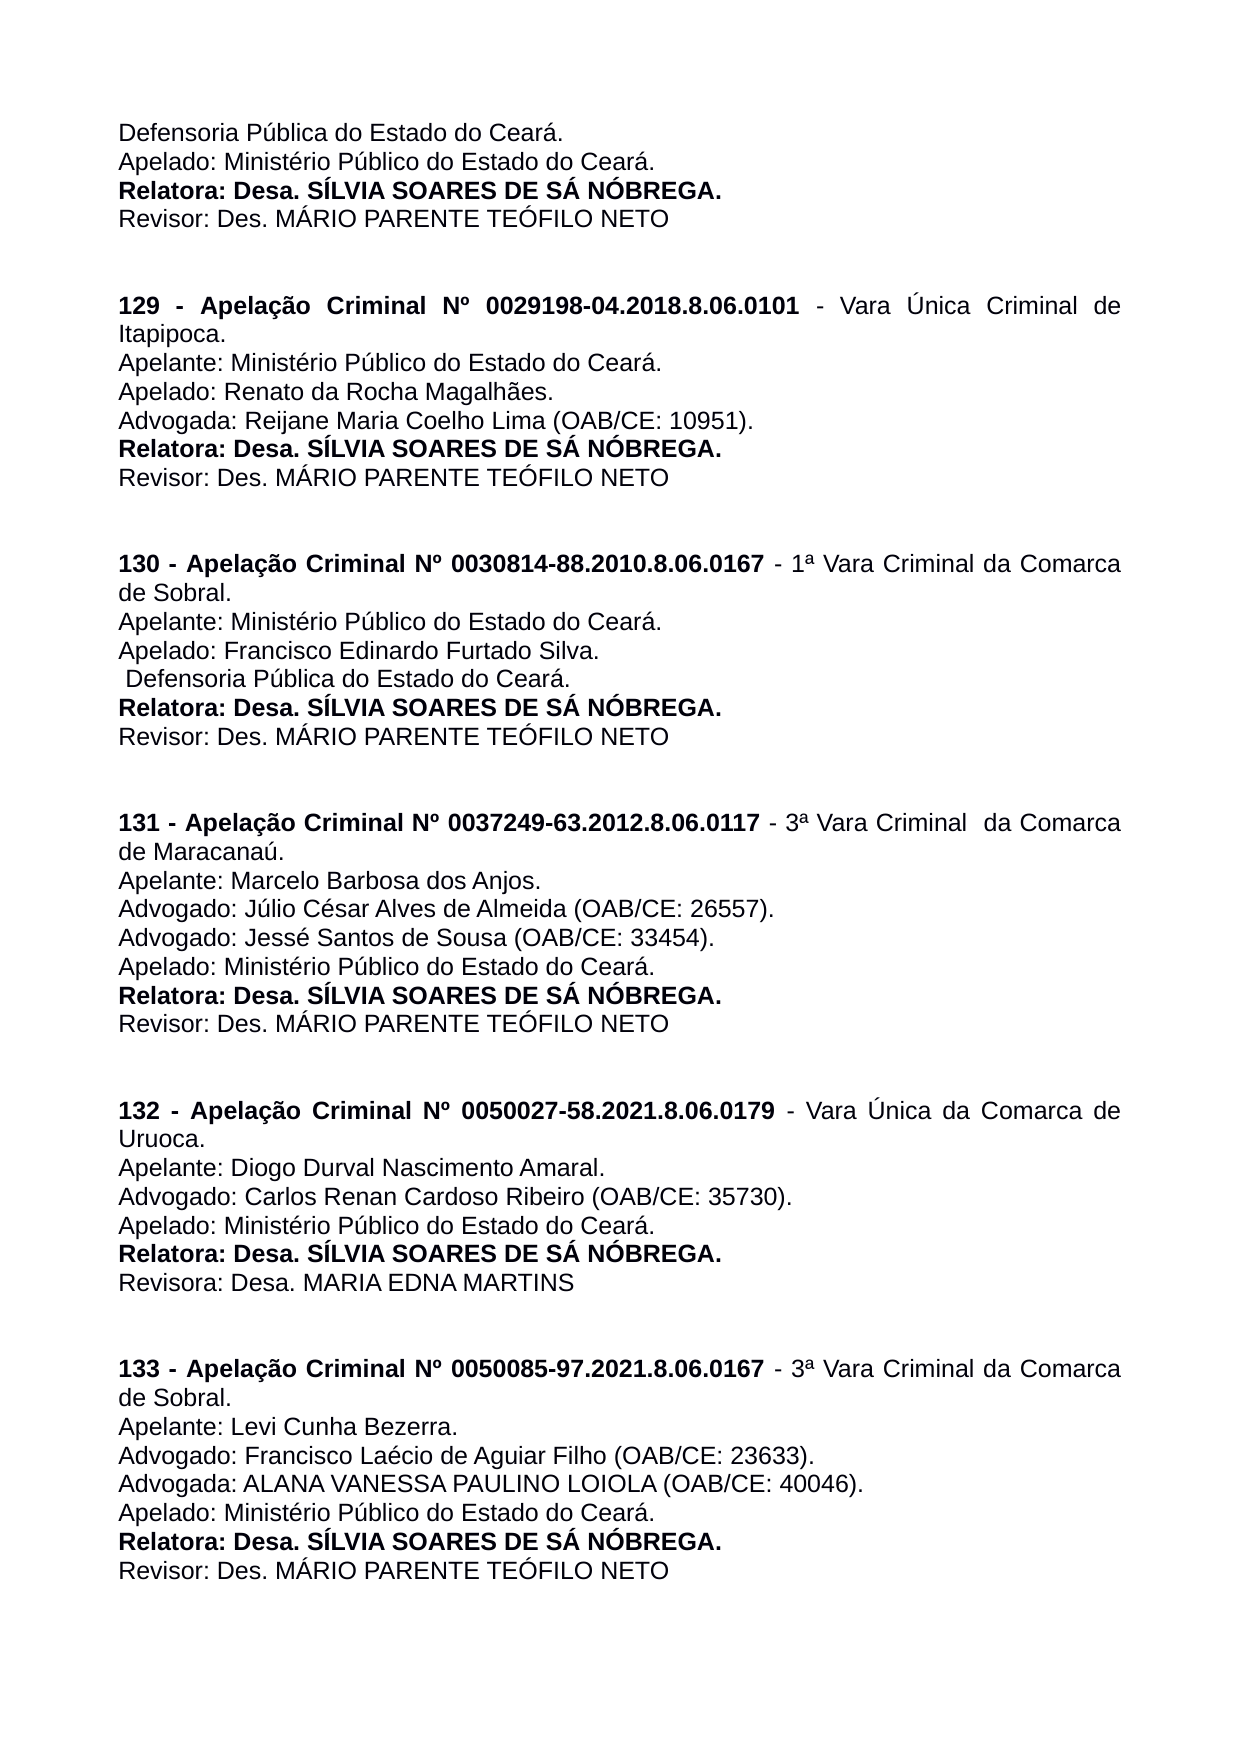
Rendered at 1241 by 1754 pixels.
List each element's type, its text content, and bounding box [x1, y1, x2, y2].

text Advogada: ALANA VANESSA PAULINO LOIOLA (OAB/CE: 40046). [118, 1469, 1122, 1498]
text Apelante: Ministério Público do Estado do Ceará. [118, 607, 1122, 636]
text Apelado: Ministério Público do Estado do Ceará. [118, 952, 1122, 981]
text 129 - Apelação Criminal Nº 0029198-04.2018.8.06.0101 - Vara Única Criminal de Itapipoca. [118, 291, 1122, 348]
text Apelante: Levi Cunha Bezerra. [118, 1412, 1122, 1441]
text Relatora: Desa. SÍLVIA SOARES DE SÁ NÓBREGA. [118, 434, 1122, 463]
text Revisor: Des. MÁRIO PARENTE TEÓFILO NETO [118, 204, 1122, 233]
text Defensoria Pública do Estado do Ceará. [118, 664, 1122, 693]
text Revisor: Des. MÁRIO PARENTE TEÓFILO NETO [118, 463, 1122, 492]
text Relatora: Desa. SÍLVIA SOARES DE SÁ NÓBREGA. [118, 1527, 1122, 1556]
text Relatora: Desa. SÍLVIA SOARES DE SÁ NÓBREGA. [118, 693, 1122, 722]
text 132 - Apelação Criminal Nº 0050027-58.2021.8.06.0179 - Vara Única da Comarca de Uruoca. [118, 1096, 1122, 1153]
text Apelado: Renato da Rocha Magalhães. [118, 377, 1122, 406]
text Relatora: Desa. SÍLVIA SOARES DE SÁ NÓBREGA. [118, 981, 1122, 1009]
text Relatora: Desa. SÍLVIA SOARES DE SÁ NÓBREGA. [118, 1239, 1122, 1268]
text Apelante: Marcelo Barbosa dos Anjos. [118, 866, 1122, 894]
text Apelante: Ministério Público do Estado do Ceará. [118, 348, 1122, 377]
text Apelante: Diogo Durval Nascimento Amaral. [118, 1153, 1122, 1182]
text Apelado: Ministério Público do Estado do Ceará. [118, 147, 1122, 176]
text Revisor: Des. MÁRIO PARENTE TEÓFILO NETO [118, 1556, 1122, 1584]
text Defensoria Pública do Estado do Ceará. [118, 118, 1122, 147]
text Apelado: Francisco Edinardo Furtado Silva. [118, 636, 1122, 664]
text Revisora: Desa. MARIA EDNA MARTINS [118, 1268, 1122, 1297]
text Advogado: Carlos Renan Cardoso Ribeiro (OAB/CE: 35730). [118, 1182, 1122, 1211]
text Advogado: Jessé Santos de Sousa (OAB/CE: 33454). [118, 923, 1122, 952]
text Apelado: Ministério Público do Estado do Ceará. [118, 1211, 1122, 1239]
text 130 - Apelação Criminal Nº 0030814-88.2010.8.06.0167 - 1ª Vara Criminal da Comarca de Sobral. [118, 549, 1122, 607]
text Apelado: Ministério Público do Estado do Ceará. [118, 1498, 1122, 1527]
text Advogado: Júlio César Alves de Almeida (OAB/CE: 26557). [118, 894, 1122, 923]
text Advogado: Francisco Laécio de Aguiar Filho (OAB/CE: 23633). [118, 1441, 1122, 1469]
text 133 - Apelação Criminal Nº 0050085-97.2021.8.06.0167 - 3ª Vara Criminal da Comarca de Sobral. [118, 1354, 1122, 1412]
text Revisor: Des. MÁRIO PARENTE TEÓFILO NETO [118, 722, 1122, 751]
text Relatora: Desa. SÍLVIA SOARES DE SÁ NÓBREGA. [118, 176, 1122, 204]
text 131 - Apelação Criminal Nº 0037249-63.2012.8.06.0117 - 3ª Vara Criminal da Comarca de Maracanaú. [118, 808, 1122, 866]
text Revisor: Des. MÁRIO PARENTE TEÓFILO NETO [118, 1009, 1122, 1038]
text Advogada: Reijane Maria Coelho Lima (OAB/CE: 10951). [118, 406, 1122, 434]
